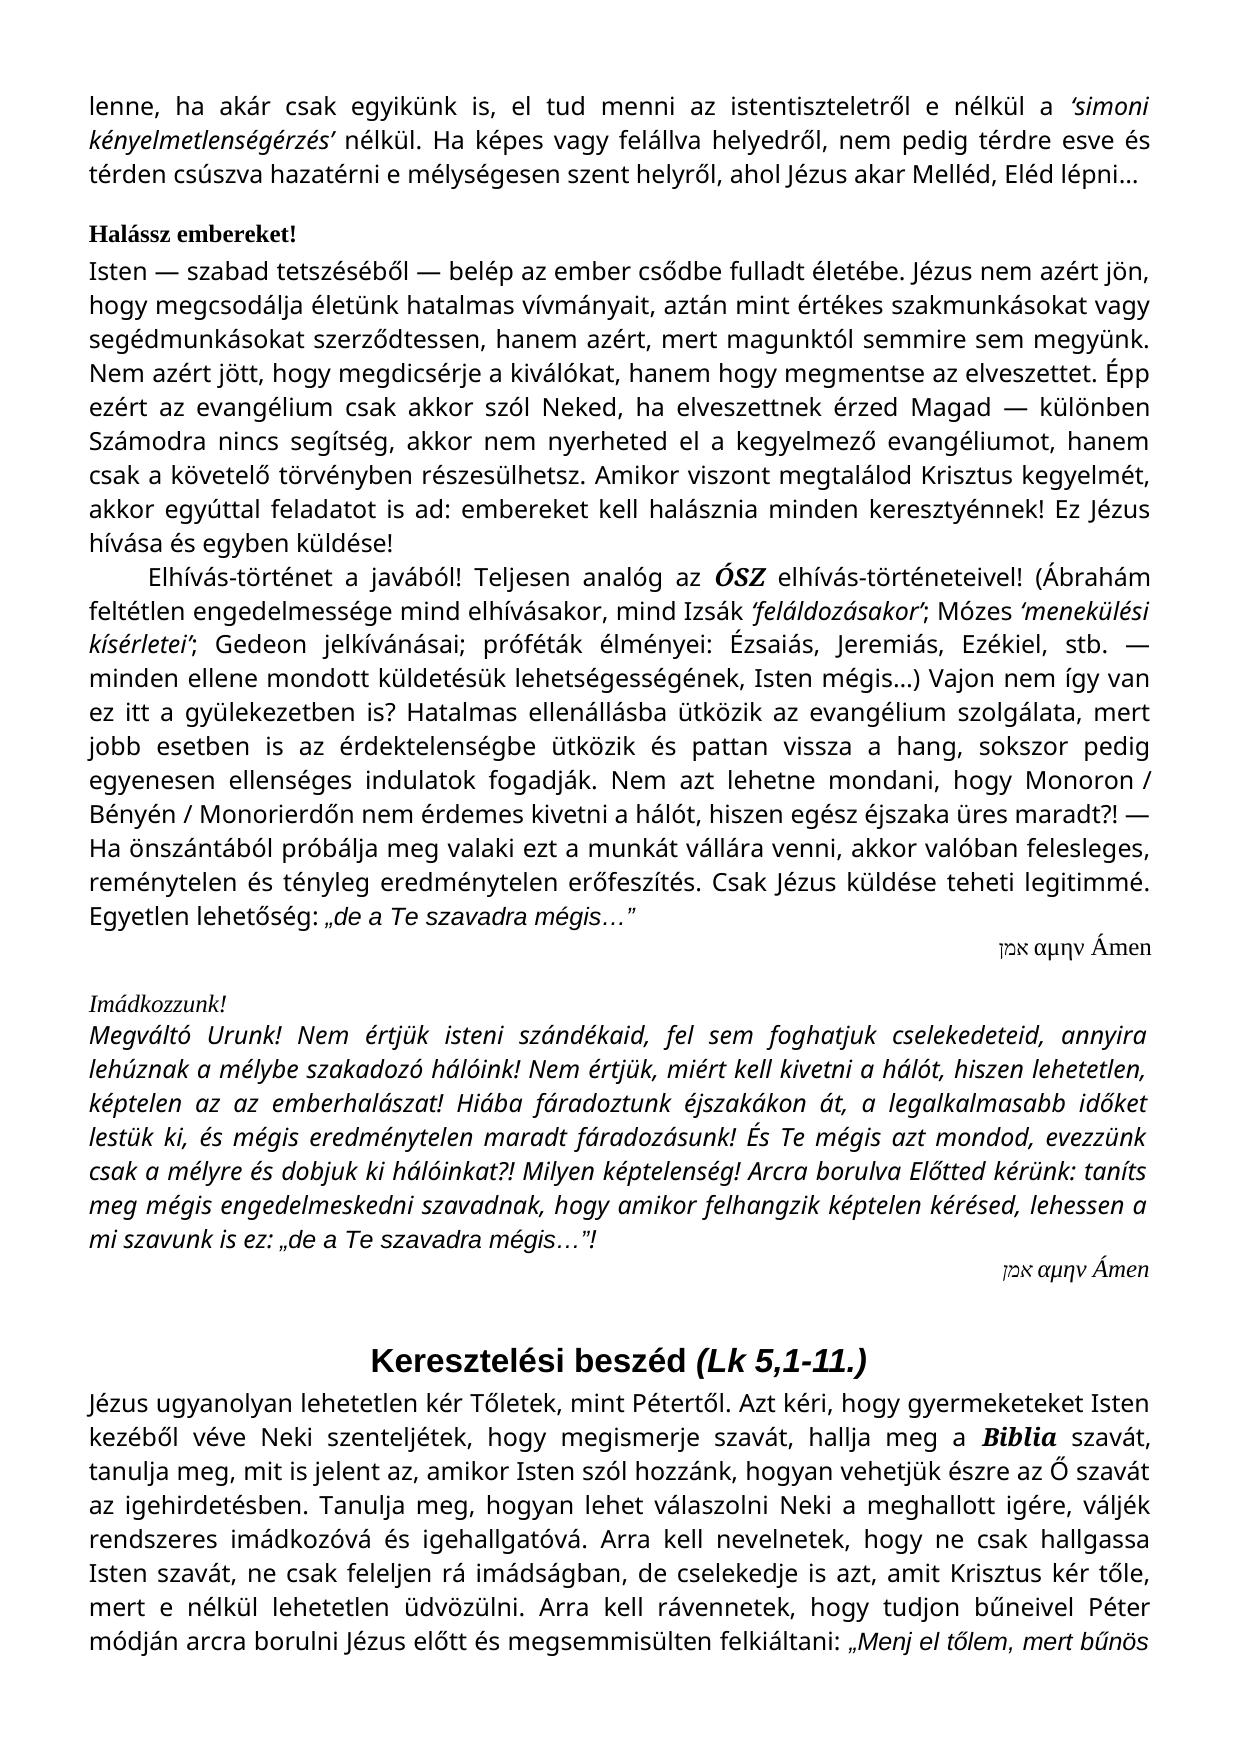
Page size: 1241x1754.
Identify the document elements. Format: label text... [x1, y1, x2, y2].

text Jézus ugyanolyan lehetetlen kér Tőletek, mint Pétertől. Azt kéri, hogy gyermeketeket Isten kezéből véve Neki szenteljétek, hogy megismerje szavát, hallja meg a Biblia szavát, tanulja meg, mit is jelent az, amikor Isten szól hozzánk, hogyan vehetjük észre az Ő szavát az igehirdetésben. Tanulja meg, hogyan lehet válaszolni Neki a meghallott igére, váljék rendszeres imádkozóvá és igehallgatóvá. Arra kell nevelnetek, hogy ne csak hallgassa Isten szavát, ne csak feleljen rá imádságban, de cselekedje is azt, amit Krisztus kér tőle, mert e nélkül lehetetlen üdvözülni. Arra kell rávennetek, hogy tudjon bűneivel Péter módján arcra borulni Jézus előtt és megsemmisülten felkiáltani: „Menj el tőlem, mert bűnös [88, 1386, 1152, 1657]
text Isten — szabad tetszéséből — belép az ember csődbe fulladt életébe. Jézus nem azért jön, hogy megcsodálja életünk hatalmas vívmányait, aztán mint értékes szakmunkásokat vagy segédmunkásokat szerződtessen, hanem azért, mert magunktól semmire sem megyünk. Nem azért jött, hogy megdicsérje a kiválókat, hanem hogy megmentse az elveszettet. Épp ezért az evangélium csak akkor szól Neked, ha elveszettnek érzed Magad — különben Számodra nincs segítség, akkor nem nyerheted el a kegyelmező evangéliumot, hanem csak a követelő törvényben részesülhetsz. Amikor viszont megtalálod Krisztus kegyelmét, akkor egyúttal feladatot is ad: embereket kell halásznia minden keresztyénnek! Ez Jézus hívása és egyben küldése! [88, 253, 1152, 559]
text Imádkozzunk! [88, 990, 1152, 1018]
text Elhívás-történet a javából! Teljesen analóg az ÓSZ elhívás-történeteivel! (Ábrahám feltétlen engedelmessége mind elhívásakor, mind Izsák ‘feláldozásakor’; Mózes ‘menekülési kísérletei’; Gedeon jelkívánásai; próféták élményei: Ézsaiás, Jeremiás, Ezékiel, stb. — minden ellene mondott küldetésük lehetségességének, Isten mégis…) Vajon nem így van ez itt a gyülekezetben is? Hatalmas ellenállásba ütközik az evangélium szolgálata, mert jobb esetben is az érdektelenségbe ütközik és pattan vissza a hang, sokszor pedig egyenesen ellenséges indulatok fogadják. Nem azt lehetne mondani, hogy Monoron / Bényén / Monorierdőn nem érdemes kivetni a hálót, hiszen egész éjszaka üres maradt?! — Ha önszántából próbálja meg valaki ezt a munkát vállára venni, akkor valóban felesleges, reménytelen és tényleg eredménytelen erőfeszítés. Csak Jézus küldése teheti legitimmé. Egyetlen lehetőség: „de a Te szavadra mégis…” [88, 559, 1152, 933]
title Keresztelési beszéd (Lk 5,1-11.) [88, 1342, 1152, 1379]
text lenne, ha akár csak egyikünk is, el tud menni az istentiszteletről e nélkül a ‘simoni kényelmetlenségérzés’ nélkül. Ha képes vagy felállva helyedről, nem pedig térdre esve és térden csúszva hazatérni e mélységesen szent helyről, ahol Jézus akar Melléd, Eléd lépni… [88, 88, 1152, 190]
text Megváltó Urunk! Nem értjük isteni szándékaid, fel sem foghatjuk cselekedeteid, annyira lehúznak a mélybe szakadozó hálóink! Nem értjük, miért kell kivetni a hálót, hiszen lehetetlen, képtelen az az emberhalászat! Hiába fáradoztunk éjszakákon át, a legalkalmasabb időket lestük ki, és mégis eredménytelen maradt fáradozásunk! És Te mégis azt mondod, evezzünk csak a mélyre és dobjuk ki hálóinkat?! Milyen képtelenség! Arcra borulva Előtted kérünk: taníts meg mégis engedelmeskedni szavadnak, hogy amikor felhangzik képtelen kérésed, lehessen a mi szavunk is ez: „de a Te szavadra mégis…”! [88, 1018, 1152, 1255]
text אמן αμην Ámen [88, 933, 1152, 960]
subtitle Halássz embereket! [88, 220, 1152, 248]
text אמן αμην Ámen [88, 1255, 1152, 1283]
